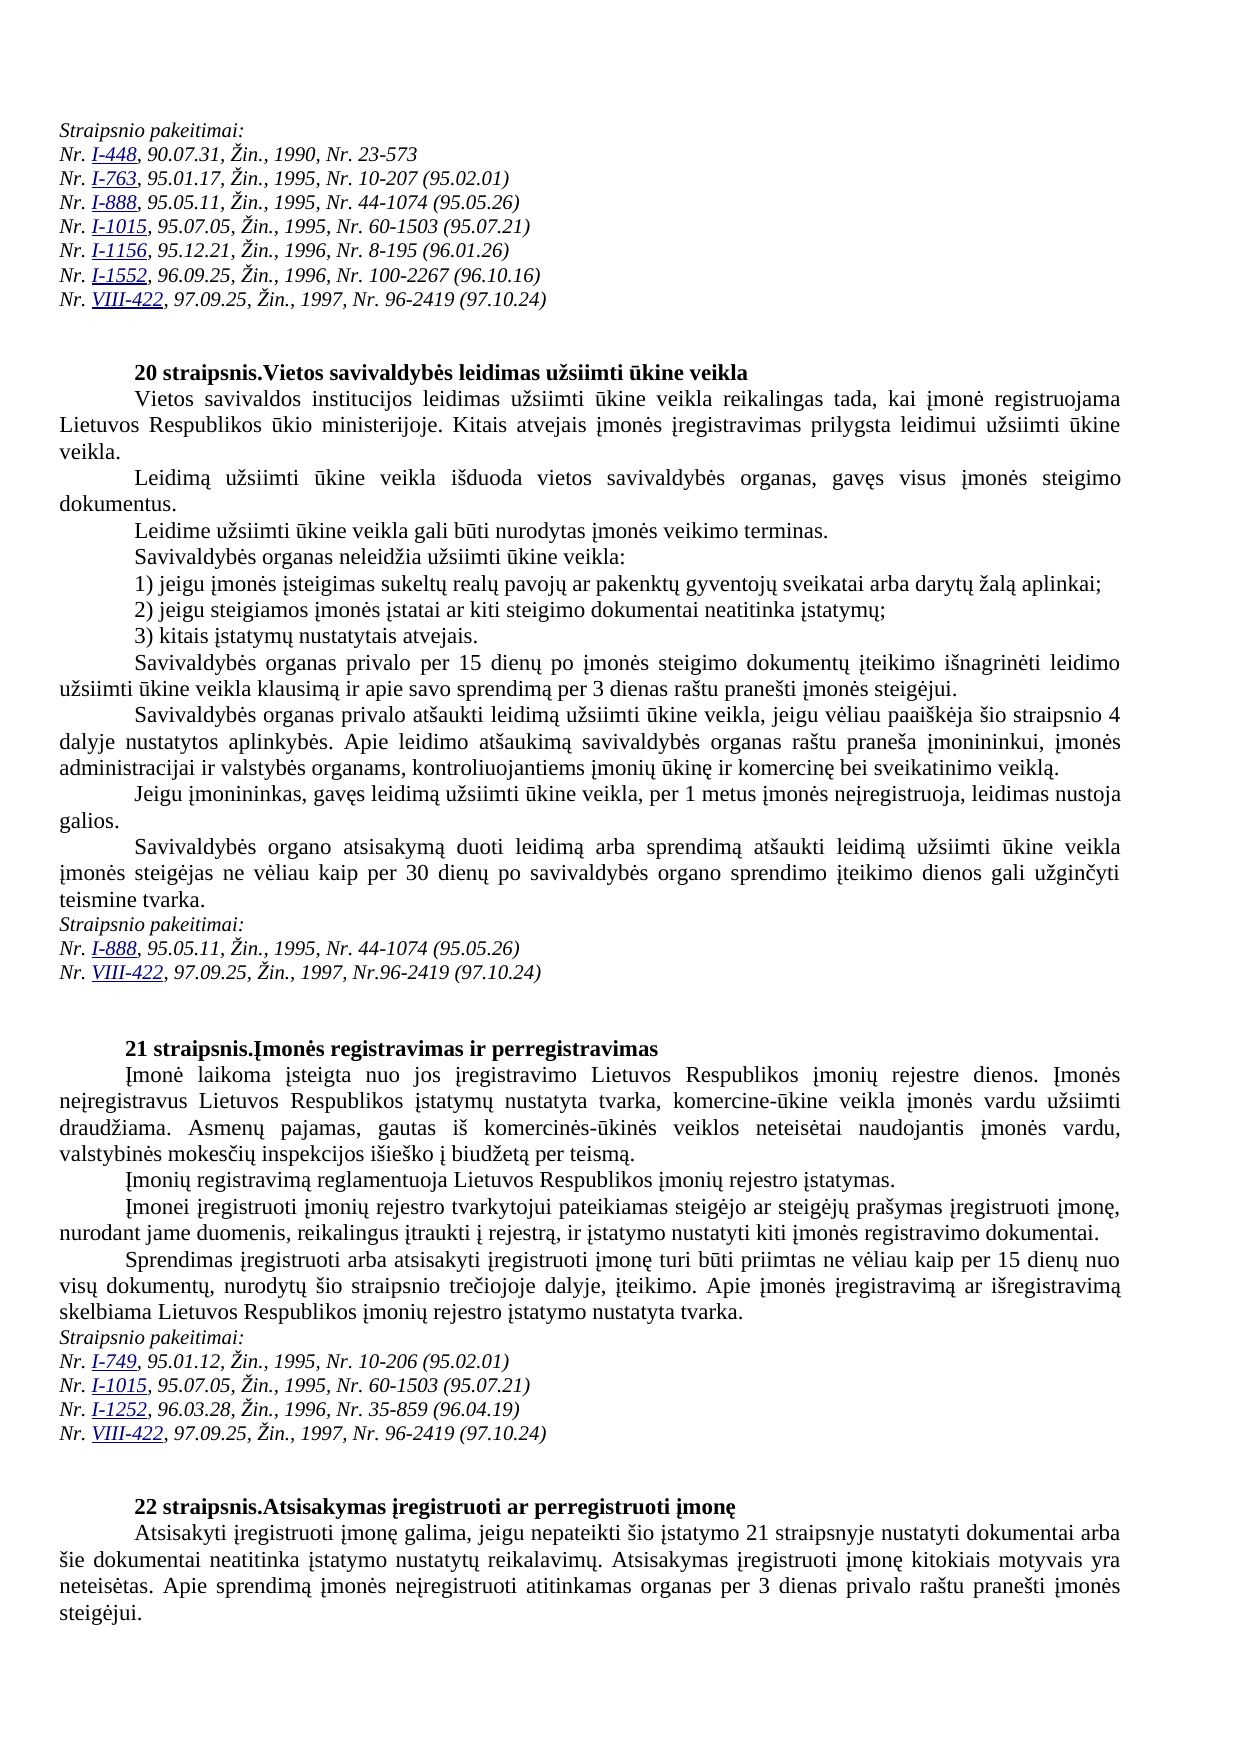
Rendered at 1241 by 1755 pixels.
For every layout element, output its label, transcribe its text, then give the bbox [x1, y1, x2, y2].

text Jeigu įmonininkas, gavęs leidimą užsiimti ūkine veikla, per 1 metus įmonės neįregistruoja, leidimas nustoja galios. [59, 780, 1122, 833]
text Straipsnio pakeitimai: [59, 1325, 1122, 1349]
text Sprendimas įregistruoti arba atsisakyti įregistruoti įmonę turi būti priimtas ne vėliau kaip per 15 dienų nuo visų dokumentų, nurodytų šio straipsnio trečiojoje dalyje, įteikimo. Apie įmonės įregistravimą ar išregistravimą skelbiama Lietuvos Respublikos įmonių rejestro įstatymo nustatyta tvarka. [59, 1246, 1122, 1325]
text Savivaldybės organas privalo atšaukti leidimą užsiimti ūkine veikla, jeigu vėliau paaiškėja šio straipsnio 4 dalyje nustatytos aplinkybės. Apie leidimo atšaukimą savivaldybės organas raštu praneša įmonininkui, įmonės administracijai ir valstybės organams, kontroliuojantiems įmonių ūkinę ir komercinę bei sveikatinimo veiklą. [59, 701, 1122, 780]
text Nr. I-1156, 95.12.21, Žin., 1996, Nr. 8-195 (96.01.26) [59, 238, 1122, 262]
text Leidime užsiimti ūkine veikla gali būti nurodytas įmonės veikimo terminas. [59, 517, 1122, 543]
text Įmonė laikoma įsteigta nuo jos įregistravimo Lietuvos Respublikos įmonių rejestre dienos. Įmonės neįregistravus Lietuvos Respublikos įstatymų nustatyta tvarka, komercine-ūkine veikla įmonės vardu užsiimti draudžiama. Asmenų pajamas, gautas iš komercinės-ūkinės veiklos neteisėtai naudojantis įmonės vardu, valstybinės mokesčių inspekcijos išieško į biudžetą per teismą. [59, 1061, 1122, 1167]
text 22 straipsnis.Atsisakymas įregistruoti ar perregistruoti įmonę [59, 1493, 1122, 1519]
text 3) kitais įstatymų nustatytais atvejais. [59, 622, 1122, 649]
text Nr. I-1252, 96.03.28, Žin., 1996, Nr. 35-859 (96.04.19) [59, 1397, 1122, 1421]
text Nr. I-888, 95.05.11, Žin., 1995, Nr. 44-1074 (95.05.26) [59, 190, 1122, 214]
text Straipsnio pakeitimai: [59, 912, 1122, 936]
text Nr. I-763, 95.01.17, Žin., 1995, Nr. 10-207 (95.02.01) [59, 166, 1122, 190]
text 2) jeigu steigiamos įmonės įstatai ar kiti steigimo dokumentai neatitinka įstatymų; [59, 596, 1122, 622]
text Įmonei įregistruoti įmonių rejestro tvarkytojui pateikiamas steigėjo ar steigėjų prašymas įregistruoti įmonę, nurodant jame duomenis, reikalingus įtraukti į rejestrą, ir įstatymo nustatyti kiti įmonės registravimo dokumentai. [59, 1193, 1122, 1246]
text 20 straipsnis.Vietos savivaldybės leidimas užsiimti ūkine veikla [59, 359, 1122, 385]
text Nr. I-1015, 95.07.05, Žin., 1995, Nr. 60-1503 (95.07.21) [59, 214, 1122, 238]
text Nr. I-1015, 95.07.05, Žin., 1995, Nr. 60-1503 (95.07.21) [59, 1373, 1122, 1397]
text Nr. I-448, 90.07.31, Žin., 1990, Nr. 23-573 [59, 142, 1122, 166]
text Straipsnio pakeitimai: [59, 118, 1122, 142]
text Atsisakyti įregistruoti įmonę galima, jeigu nepateikti šio įstatymo 21 straipsnyje nustatyti dokumentai arba šie dokumentai neatitinka įstatymo nustatytų reikalavimų. Atsisakymas įregistruoti įmonę kitokiais motyvais yra neteisėtas. Apie sprendimą įmonės neįregistruoti atitinkamas organas per 3 dienas privalo raštu pranešti įmonės steigėjui. [59, 1519, 1122, 1625]
text 21 straipsnis.Įmonės registravimas ir perregistravimas [59, 1035, 1122, 1061]
text Nr. I-1552, 96.09.25, Žin., 1996, Nr. 100-2267 (96.10.16) [59, 262, 1122, 287]
text Nr. I-749, 95.01.12, Žin., 1995, Nr. 10-206 (95.02.01) [59, 1349, 1122, 1373]
text Įmonių registravimą reglamentuoja Lietuvos Respublikos įmonių rejestro įstatymas. [59, 1167, 1122, 1193]
text Leidimą užsiimti ūkine veikla išduoda vietos savivaldybės organas, gavęs visus įmonės steigimo dokumentus. [59, 464, 1122, 517]
text Nr. VIII-422, 97.09.25, Žin., 1997, Nr.96-2419 (97.10.24) [59, 960, 1122, 984]
text Nr. VIII-422, 97.09.25, Žin., 1997, Nr. 96-2419 (97.10.24) [59, 287, 1122, 311]
text Nr. I-888, 95.05.11, Žin., 1995, Nr. 44-1074 (95.05.26) [59, 936, 1122, 960]
text 1) jeigu įmonės įsteigimas sukeltų realų pavojų ar pakenktų gyventojų sveikatai arba darytų žalą aplinkai; [59, 569, 1122, 596]
text Savivaldybės organas privalo per 15 dienų po įmonės steigimo dokumentų įteikimo išnagrinėti leidimo užsiimti ūkine veikla klausimą ir apie savo sprendimą per 3 dienas raštu pranešti įmonės steigėjui. [59, 649, 1122, 701]
text Vietos savivaldos institucijos leidimas užsiimti ūkine veikla reikalingas tada, kai įmonė registruojama Lietuvos Respublikos ūkio ministerijoje. Kitais atvejais įmonės įregistravimas prilygsta leidimui užsiimti ūkine veikla. [59, 385, 1122, 464]
text Nr. VIII-422, 97.09.25, Žin., 1997, Nr. 96-2419 (97.10.24) [59, 1421, 1122, 1445]
text Savivaldybės organas neleidžia užsiimti ūkine veikla: [59, 543, 1122, 569]
text Savivaldybės organo atsisakymą duoti leidimą arba sprendimą atšaukti leidimą užsiimti ūkine veikla įmonės steigėjas ne vėliau kaip per 30 dienų po savivaldybės organo sprendimo įteikimo dienos gali užginčyti teismine tvarka. [59, 833, 1122, 912]
